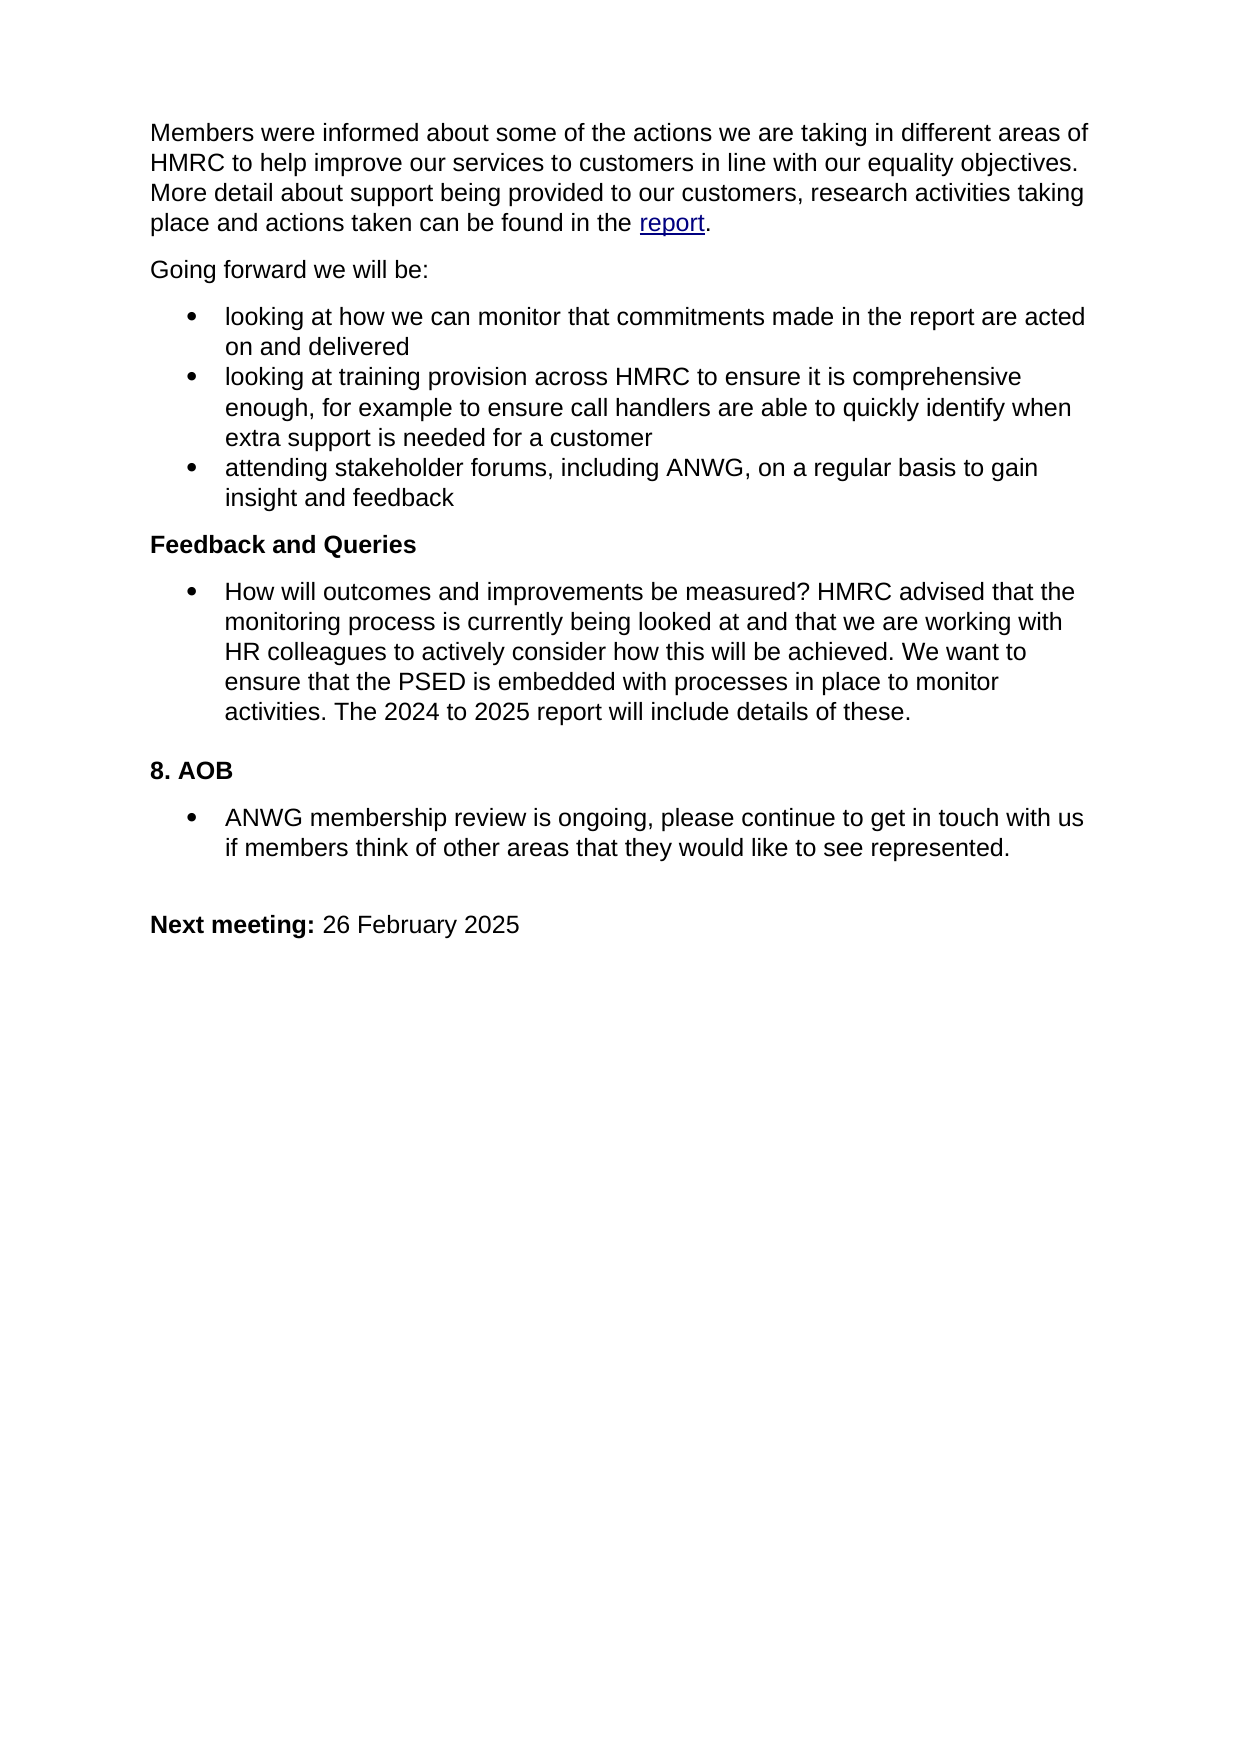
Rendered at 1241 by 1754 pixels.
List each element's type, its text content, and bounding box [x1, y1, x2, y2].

list ANWG membership review is ongoing, please continue to get in touch with us if members think of other areas that they would like to see represented. [187, 803, 1090, 862]
list looking at training provision across HMRC to ensure it is comprehensive enough, for example to ensure call handlers are able to quickly identify when extra support is needed for a customer [187, 362, 1090, 451]
list How will outcomes and improvements be measured? HMRC advised that the monitoring process is currently being looked at and that we are working with HR colleagues to actively consider how this will be achieved. We want to ensure that the PSED is embedded with processes in place to monitor activities. The 2024 to 2025 report will include details of these. [187, 576, 1090, 726]
list attending stakeholder forums, including ANWG, on a regular basis to gain insight and feedback [187, 453, 1090, 512]
text Next meeting: 26 February 2025 [150, 910, 1090, 938]
list looking at how we can monitor that commitments made in the report are acted on and delivered [187, 302, 1090, 361]
text 8. AOB [150, 756, 1090, 784]
text Feedback and Queries [150, 530, 1090, 558]
text Going forward we will be: [150, 255, 1090, 284]
text Members were informed about some of the actions we are taking in different areas of HMRC to help improve our services to customers in line with our equality objectives. More detail about support being provided to our customers, research activities taking place and actions taken can be found in the report. [150, 118, 1090, 237]
